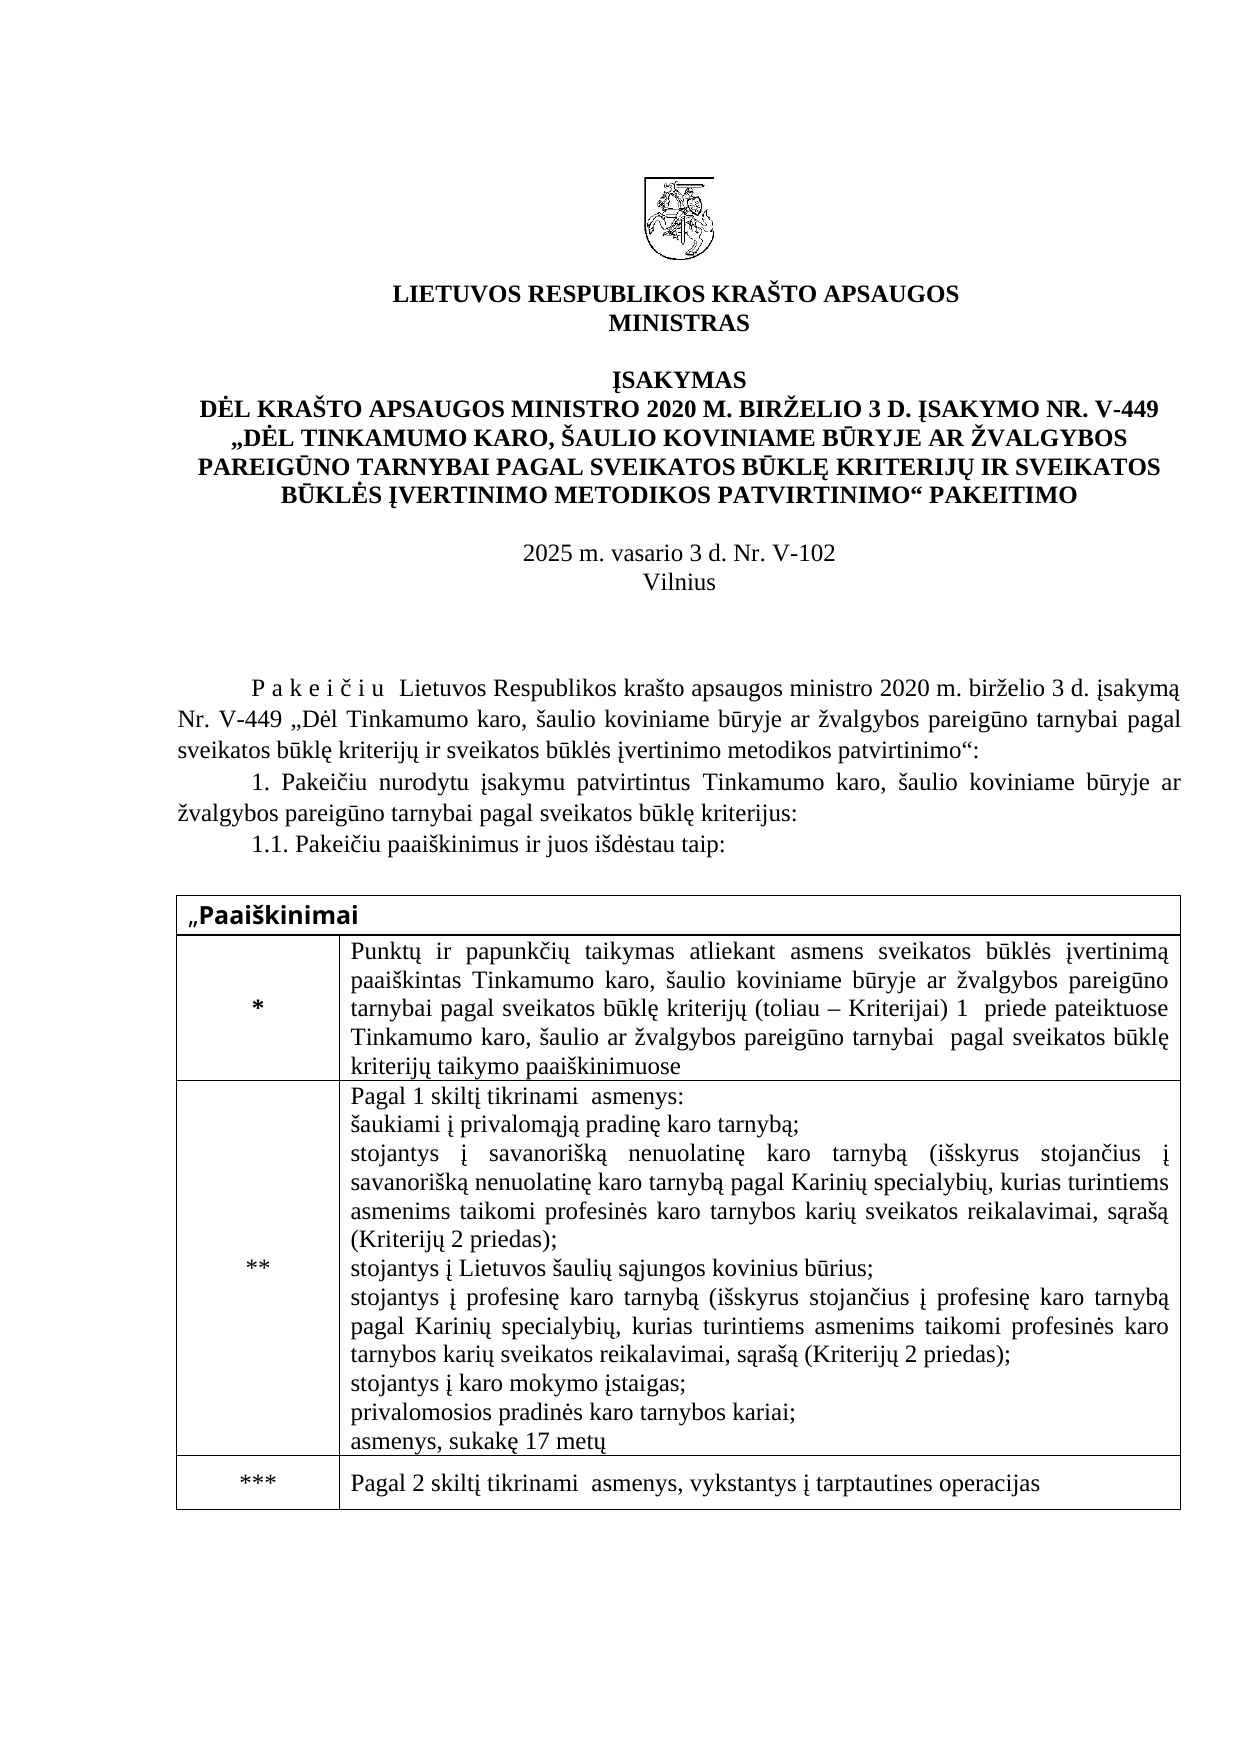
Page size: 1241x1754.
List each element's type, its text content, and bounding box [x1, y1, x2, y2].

table_cell Pagal 2 skiltį tikrinami asmenys, vykstantys į tarptautines operacijas [340, 1456, 1180, 1509]
text ĮSAKYMAS [177, 365, 1181, 394]
table_cell * [177, 936, 339, 1080]
text 2025 m. vasario 3 d. Nr. V-102 [177, 538, 1181, 567]
text 1.1. Pakeičiu paaiškinimus ir juos išdėstau taip: [177, 827, 1181, 858]
table_cell Punktų ir papunkčių taikymas atliekant asmens sveikatos būklės įvertinimą paaiškintas Tinkamumo karo, šaulio koviniame būryje ar žvalgybos pareigūno tarnybai pagal sveikatos būklę kriterijų (toliau – Kriterijai) 1 priede pateiktuose Tinkamumo karo, šaulio ar žvalgybos pareigūno tarnybai pagal sveikatos būklę kriterijų taikymo paaiškinimuose [340, 936, 1180, 1080]
table_cell Pagal 1 skiltį tikrinami asmenys: šaukiami į privalomąją pradinę karo tarnybą; stojantys į savanorišką nenuolatinę karo tarnybą (išskyrus stojančius į savanorišką nenuolatinę karo tarnybą pagal Karinių specialybių, kurias turintiems asmenims taikomi profesinės karo tarnybos karių sveikatos reikalavimai, sąrašą (Kriterijų 2 priedas); stojantys į Lietuvos šaulių sąjungos kovinius būrius; stojantys į profesinę karo tarnybą (išskyrus stojančius į profesinę karo tarnybą pagal Karinių specialybių, kurias turintiems asmenims taikomi profesinės karo tarnybos karių sveikatos reikalavimai, sąrašą (Kriterijų 2 priedas); stojantys į karo mokymo įstaigas; privalomosios pradinės karo tarnybos kariai; asmenys, sukakę 17 metų [340, 1081, 1180, 1454]
text DĖL KRAŠTO APSAUGOS MINISTRO 2020 M. BIRŽELIO 3 D. ĮSAKYMO NR. V-449 „DĖL TINKAMUMO KARO, ŠAULIO KOVINIAME BŪRYJE AR ŽVALGYBOS PAREIGŪNO TARNYBAI PAGAL SVEIKATOS BŪKLĘ KRITERIJŲ IR SVEIKATOS BŪKLĖS ĮVERTINIMO METODIKOS PATVIRTINIMO“ PAKEITIMO [177, 394, 1181, 509]
table_cell ** [177, 1081, 339, 1454]
text LIETUVOS RESPUBLIKOS KRAŠTO APSAUGOS [177, 279, 1181, 308]
text 1. Pakeičiu nurodytu įsakymu patvirtintus Tinkamumo karo, šaulio koviniame būryje ar žvalgybos pareigūno tarnybai pagal sveikatos būklę kriterijus: [177, 764, 1181, 827]
text Vilnius [177, 567, 1181, 595]
table_cell *** [177, 1456, 339, 1509]
text MINISTRAS [177, 308, 1181, 337]
table_header „Paaiškinimai [177, 896, 1180, 934]
text P a k e i č i u Lietuvos Respublikos krašto apsaugos ministro 2020 m. birželio 3 d. įsakymą Nr. V-449 „Dėl Tinkamumo karo, šaulio koviniame būryje ar žvalgybos pareigūno tarnybai pagal sveikatos būklę kriterijų ir sveikatos būklės įvertinimo metodikos patvirtinimo“: [177, 670, 1181, 764]
